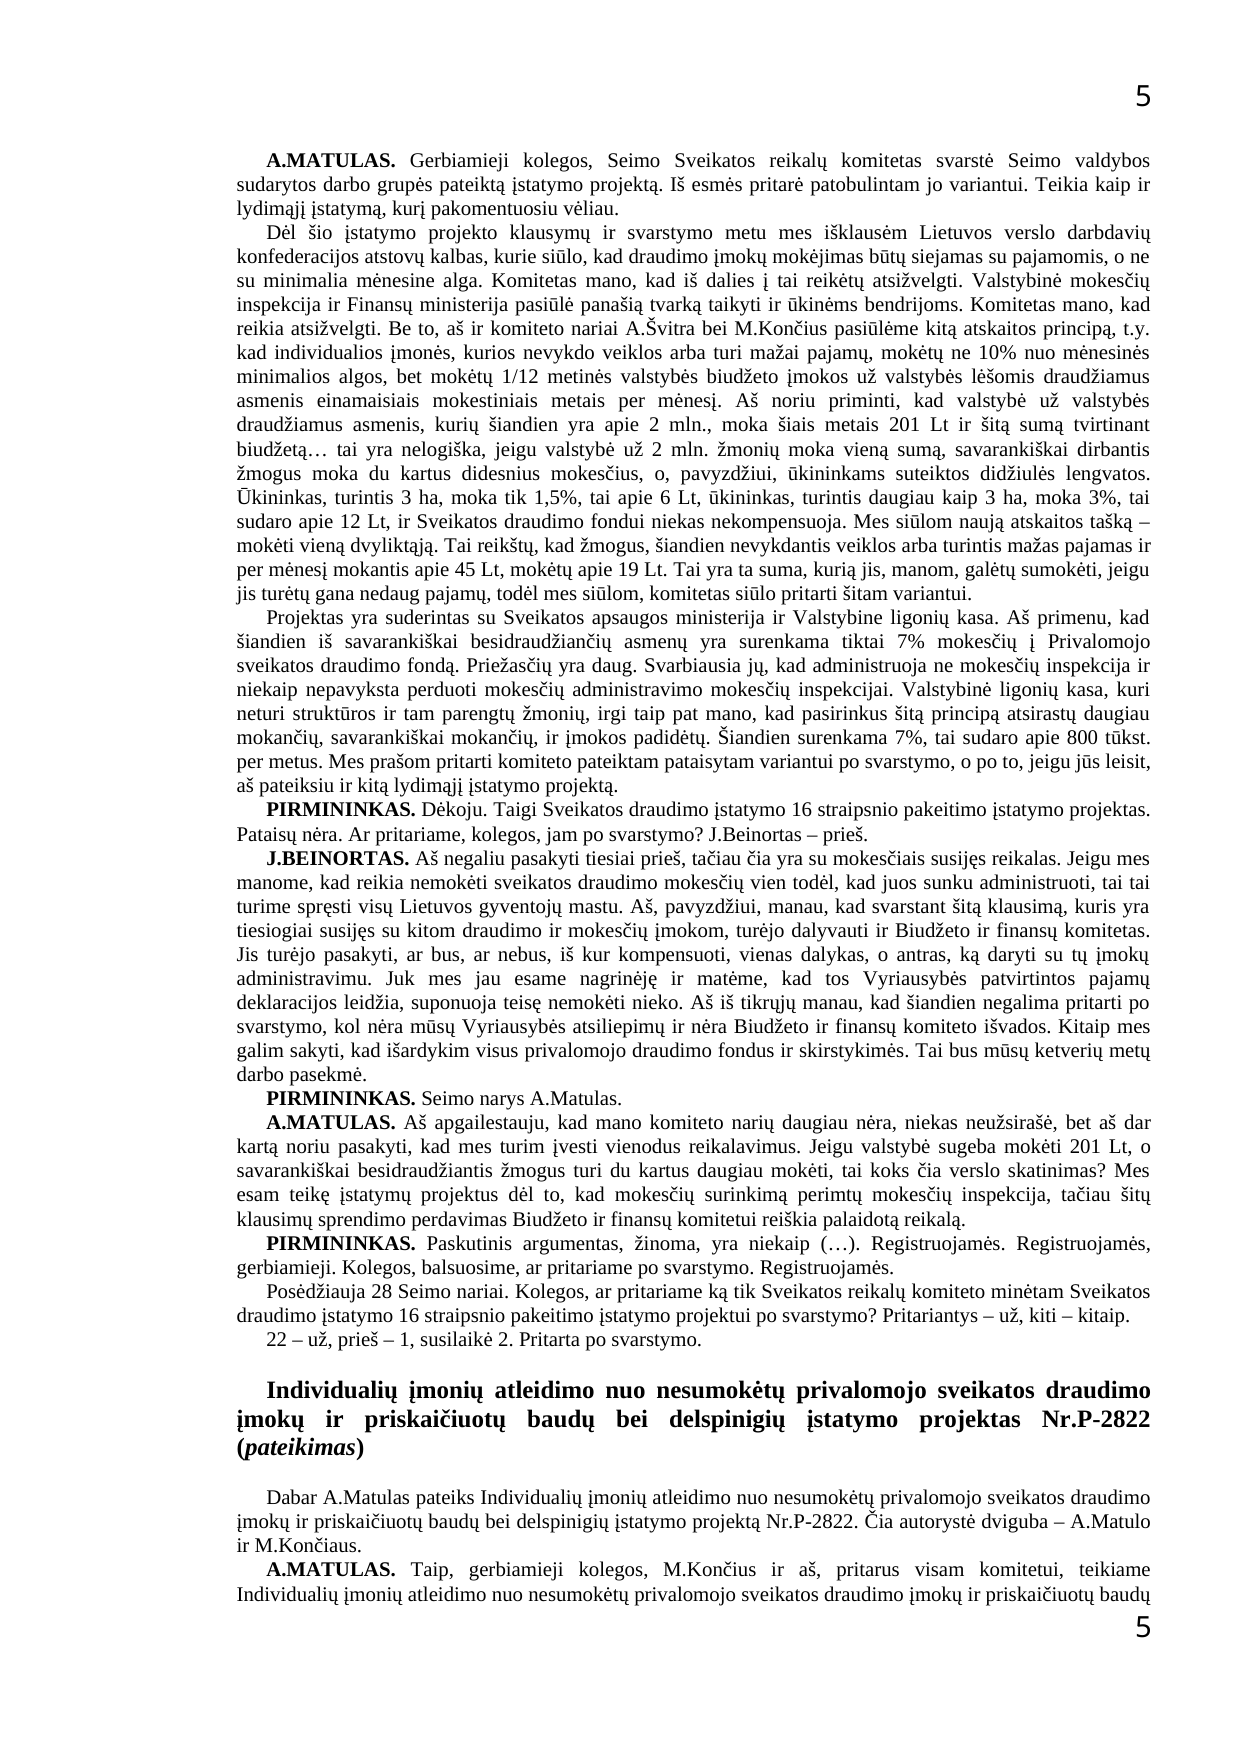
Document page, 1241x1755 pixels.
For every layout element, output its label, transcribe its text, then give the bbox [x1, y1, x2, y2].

text A.MATULAS. Gerbiamieji kolegos, Seimo Sveikatos reikalų komitetas svarstė Seimo valdybos sudarytos darbo grupės pateiktą įstatymo projektą. Iš esmės pritarė patobulintam jo variantui. Teikia kaip ir lydimąjį įstatymą, kurį pakomentuosiu vėliau. [236, 148, 1152, 220]
text J.BEINORTAS. Aš negaliu pasakyti tiesiai prieš, tačiau čia yra su mokesčiais susijęs reikalas. Jeigu mes manome, kad reikia nemokėti sveikatos draudimo mokesčių vien todėl, kad juos sunku administruoti, tai tai turime spręsti visų Lietuvos gyventojų mastu. Aš, pavyzdžiui, manau, kad svarstant šitą klausimą, kuris yra tiesiogiai susijęs su kitom draudimo ir mokesčių įmokom, turėjo dalyvauti ir Biudžeto ir finansų komitetas. Jis turėjo pasakyti, ar bus, ar nebus, iš kur kompensuoti, vienas dalykas, o antras, ką daryti su tų įmokų administravimu. Juk mes jau esame nagrinėję ir matėme, kad tos Vyriausybės patvirtintos pajamų deklaracijos leidžia, suponuoja teisę nemokėti nieko. Aš iš tikrųjų manau, kad šiandien negalima pritarti po svarstymo, kol nėra mūsų Vyriausybės atsiliepimų ir nėra Biudžeto ir finansų komiteto išvados. Kitaip mes galim sakyti, kad išardykim visus privalomojo draudimo fondus ir skirstykimės. Tai bus mūsų ketverių metų darbo pasekmė. [236, 846, 1152, 1086]
text Posėdžiauja 28 Seimo nariai. Kolegos, ar pritariame ką tik Sveikatos reikalų komiteto minėtam Sveikatos draudimo įstatymo 16 straipsnio pakeitimo įstatymo projektui po svarstymo? Pritariantys – už, kiti – kitaip. [236, 1279, 1152, 1327]
text PIRMININKAS. Seimo narys A.Matulas. [236, 1086, 1152, 1110]
text PIRMININKAS. Dėkoju. Taigi Sveikatos draudimo įstatymo 16 straipsnio pakeitimo įstatymo projektas. Pataisų nėra. Ar pritariame, kolegos, jam po svarstymo? J.Beinortas – prieš. [236, 797, 1152, 846]
text Dėl šio įstatymo projekto klausymų ir svarstymo metu mes išklausėm Lietuvos verslo darbdavių konfederacijos atstovų kalbas, kurie siūlo, kad draudimo įmokų mokėjimas būtų siejamas su pajamomis, o ne su minimalia mėnesine alga. Komitetas mano, kad iš dalies į tai reikėtų atsižvelgti. Valstybinė mokesčių inspekcija ir Finansų ministerija pasiūlė panašią tvarką taikyti ir ūkinėms bendrijoms. Komitetas mano, kad reikia atsižvelgti. Be to, aš ir komiteto nariai A.Švitra bei M.Končius pasiūlėme kitą atskaitos principą, t.y. kad individualios įmonės, kurios nevykdo veiklos arba turi mažai pajamų, mokėtų ne 10% nuo mėnesinės minimalios algos, bet mokėtų 1/12 metinės valstybės biudžeto įmokos už valstybės lėšomis draudžiamus asmenis einamaisiais mokestiniais metais per mėnesį. Aš noriu priminti, kad valstybė už valstybės draudžiamus asmenis, kurių šiandien yra apie 2 mln., moka šiais metais 201 Lt ir šitą sumą tvirtinant biudžetą… tai yra nelogiška, jeigu valstybė už 2 mln. žmonių moka vieną sumą, savarankiškai dirbantis žmogus moka du kartus didesnius mokesčius, o, pavyzdžiui, ūkininkams suteiktos didžiulės lengvatos. Ūkininkas, turintis 3 ha, moka tik 1,5%, tai apie 6 Lt, ūkininkas, turintis daugiau kaip 3 ha, moka 3%, tai sudaro apie 12 Lt, ir Sveikatos draudimo fondui niekas nekompensuoja. Mes siūlom naują atskaitos tašką – mokėti vieną dvyliktąją. Tai reikštų, kad žmogus, šiandien nevykdantis veiklos arba turintis mažas pajamas ir per mėnesį mokantis apie 45 Lt, mokėtų apie 19 Lt. Tai yra ta suma, kurią jis, manom, galėtų sumokėti, jeigu jis turėtų gana nedaug pajamų, todėl mes siūlom, komitetas siūlo pritarti šitam variantui. [236, 220, 1152, 605]
text A.MATULAS. Aš apgailestauju, kad mano komiteto narių daugiau nėra, niekas neužsirašė, bet aš dar kartą noriu pasakyti, kad mes turim įvesti vienodus reikalavimus. Jeigu valstybė sugeba mokėti 201 Lt, o savarankiškai besidraudžiantis žmogus turi du kartus daugiau mokėti, tai koks čia verslo skatinimas? Mes esam teikę įstatymų projektus dėl to, kad mokesčių surinkimą perimtų mokesčių inspekcija, tačiau šitų klausimų sprendimo perdavimas Biudžeto ir finansų komitetui reiškia palaidotą reikalą. [236, 1110, 1152, 1231]
text Dabar A.Matulas pateiks Individualių įmonių atleidimo nuo nesumokėtų privalomojo sveikatos draudimo įmokų ir priskaičiuotų baudų bei delspinigių įstatymo projektą Nr.P-2822. Čia autorystė dviguba – A.Matulo ir M.Končiaus. [236, 1485, 1152, 1557]
text A.MATULAS. Taip, gerbiamieji kolegos, M.Končius ir aš, pritarus visam komitetui, teikiame Individualių įmonių atleidimo nuo nesumokėtų privalomojo sveikatos draudimo įmokų ir priskaičiuotų baudų [236, 1557, 1152, 1606]
text 22 – už, prieš – 1, susilaikė 2. Pritarta po svarstymo. [236, 1327, 1152, 1351]
text Projektas yra suderintas su Sveikatos apsaugos ministerija ir Valstybine ligonių kasa. Aš primenu, kad šiandien iš savarankiškai besidraudžiančių asmenų yra surenkama tiktai 7% mokesčių į Privalomojo sveikatos draudimo fondą. Priežasčių yra daug. Svarbiausia jų, kad administruoja ne mokesčių inspekcija ir niekaip nepavyksta perduoti mokesčių administravimo mokesčių inspekcijai. Valstybinė ligonių kasa, kuri neturi struktūros ir tam parengtų žmonių, irgi taip pat mano, kad pasirinkus šitą principą atsirastų daugiau mokančių, savarankiškai mokančių, ir įmokos padidėtų. Šiandien surenkama 7%, tai sudaro apie 800 tūkst. per metus. Mes prašom pritarti komiteto pateiktam pataisytam variantui po svarstymo, o po to, jeigu jūs leisit, aš pateiksiu ir kitą lydimąjį įstatymo projektą. [236, 605, 1152, 797]
text Individualių įmonių atleidimo nuo nesumokėtų privalomojo sveikatos draudimo įmokų ir priskaičiuotų baudų bei delspinigių įstatymo projektas Nr.P-2822 (pateikimas) [236, 1375, 1152, 1461]
text PIRMININKAS. Paskutinis argumentas, žinoma, yra niekaip (…). Registruojamės. Registruojamės, gerbiamieji. Kolegos, balsuosime, ar pritariame po svarstymo. Registruojamės. [236, 1231, 1152, 1279]
